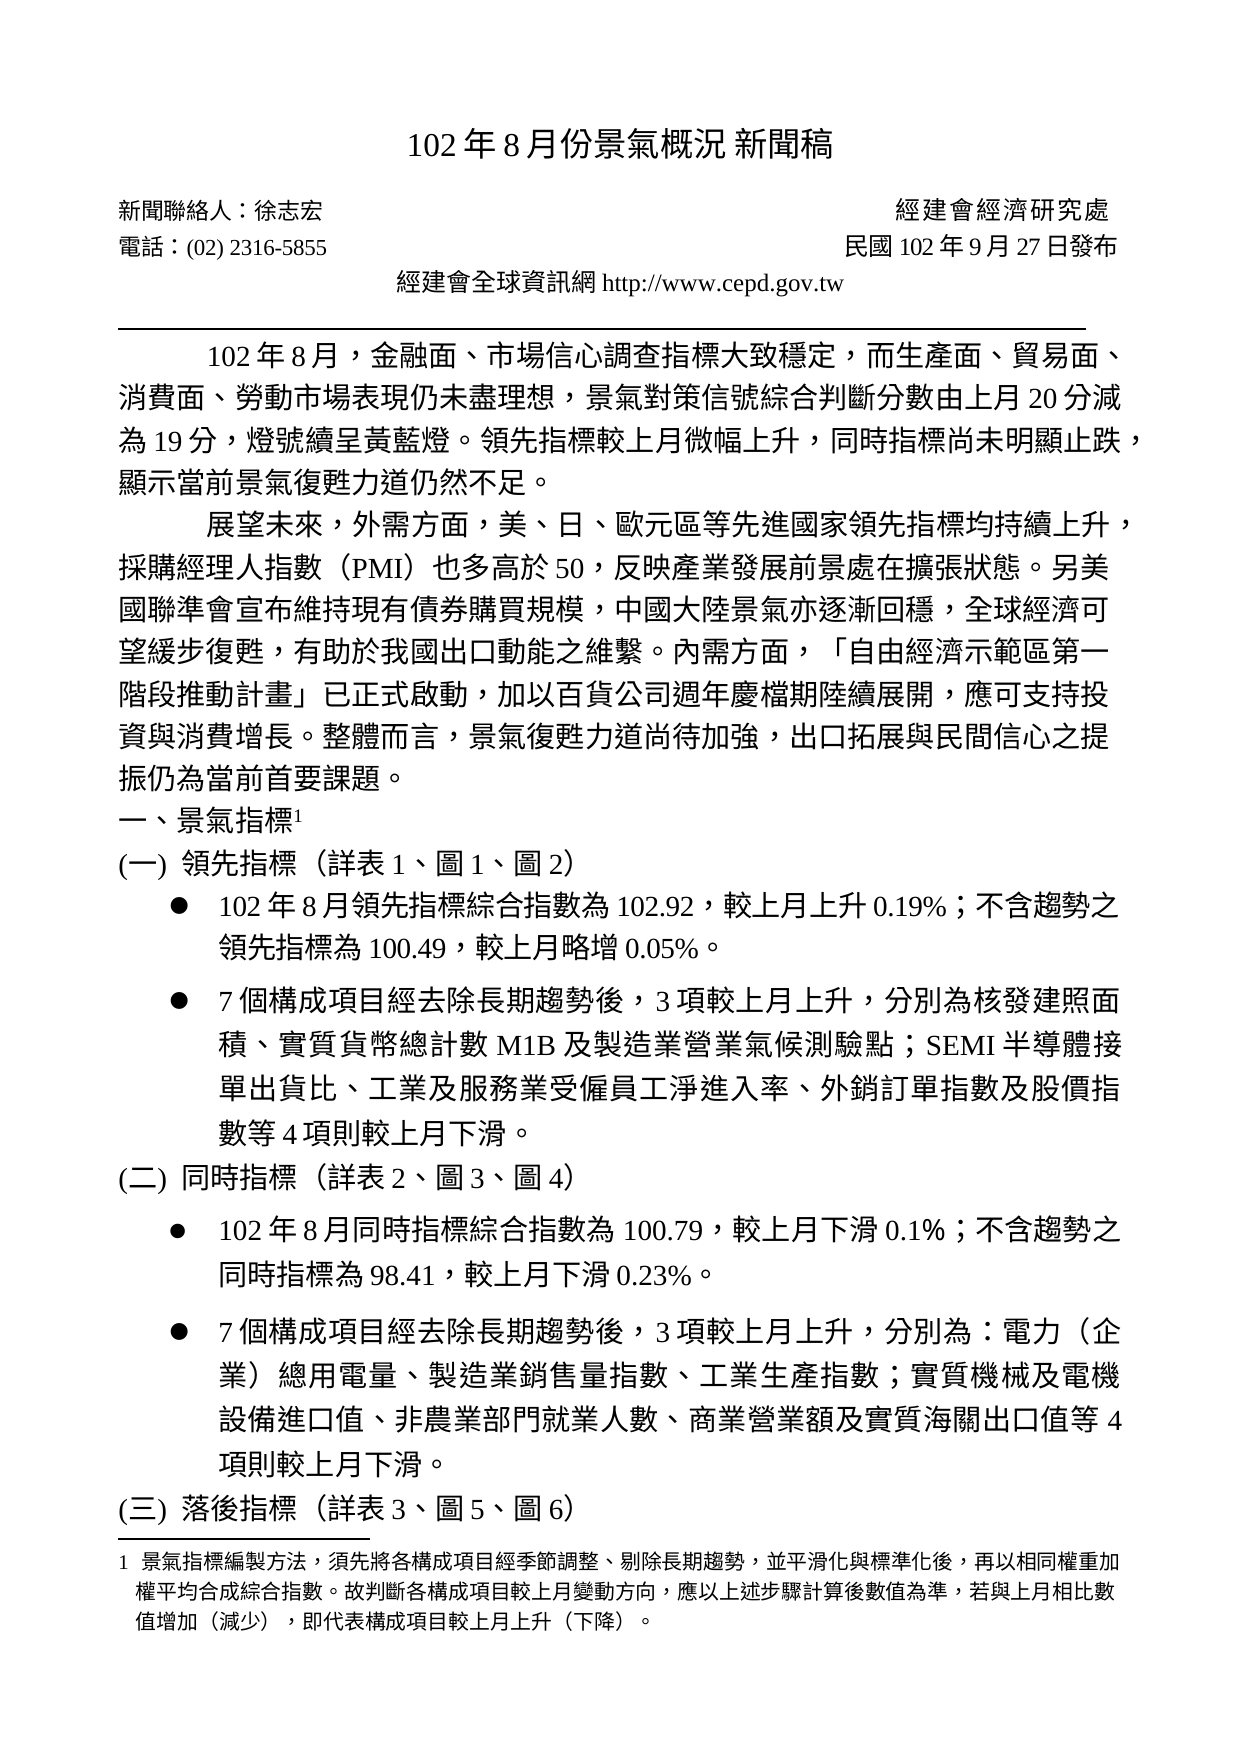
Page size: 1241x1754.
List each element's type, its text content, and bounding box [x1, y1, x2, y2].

text (一) 領先指標（詳表1、圖1、圖2） [118, 840, 1122, 882]
list 7個構成項目經去除長期趨勢後，3項較上月上升，分別為核發建照面積、實質貨幣總計數M1B及製造業營業氣候測驗點；SEMI半導體接單出貨比、工業及服務業受僱員工淨進入率、外銷訂單指數及股價指數等4項則較上月下滑。 [168, 977, 1122, 1152]
text 102年8月，金融面、市場信心調查指標大致穩定，而生產面、貿易面、消費面、勞動市場表現仍未盡理想，景氣對策信號綜合判斷分數由上月20分減為19分，燈號續呈黃藍燈。領先指標較上月微幅上升，同時指標尚未明顯止跌，顯示當前景氣復甦力道仍然不足。 [118, 333, 1122, 502]
text 102年8月份景氣概況 新聞稿 [118, 118, 1122, 166]
text 經建會全球資訊網 http://www.cepd.gov.tw [118, 263, 1122, 299]
text (三) 落後指標（詳表3、圖5、圖6） [118, 1486, 1122, 1528]
text 一、景氣指標 [118, 798, 1122, 840]
text 景氣指標編製方法，須先將各構成項目經季節調整、剔除長期趨勢，並平滑化與標準化後，再以相同權重加權平均合成綜合指數。故判斷各構成項目較上月變動方向，應以上述步驟計算後數值為準，若與上月相比數值增加（減少），即代表構成項目較上月上升（下降）。 [118, 1545, 1122, 1636]
text 新聞聯絡人：徐志宏 經建會經濟研究處 [118, 190, 1122, 227]
text 電話：(02) 2316-5855 民國102年9月27日發布 [118, 227, 1122, 263]
text (二) 同時指標（詳表2、圖3、圖4） [118, 1154, 1122, 1197]
list 102年8月領先指標綜合指數為102.92，較上月上升0.19%；不含趨勢之領先指標為100.49，較上月略增0.05%。 [168, 882, 1122, 967]
list 7個構成項目經去除長期趨勢後，3項較上月上升，分別為：電力（企業）總用電量、製造業銷售量指數、工業生產指數；實質機械及電機設備進口值、非農業部門就業人數、商業營業額及實質海關出口值等4項則較上月下滑。 [168, 1308, 1122, 1484]
text 展望未來，外需方面，美、日、歐元區等先進國家領先指標均持續上升，採購經理人指數（PMI）也多高於50，反映產業發展前景處在擴張狀態。另美國聯準會宣布維持現有債券購買規模，中國大陸景氣亦逐漸回穩，全球經濟可望緩步復甦，有助於我國出口動能之維繫。內需方面，「自由經濟示範區第一階段推動計畫」已正式啟動，加以百貨公司週年慶檔期陸續展開，應可支持投資與消費增長。整體而言，景氣復甦力道尚待加強，出口拓展與民間信心之提振仍為當前首要課題。 [118, 502, 1122, 798]
list 102年8月同時指標綜合指數為100.79，較上月下滑0.1%；不含趨勢之同時指標為98.41，較上月下滑0.23%。 [168, 1207, 1122, 1294]
